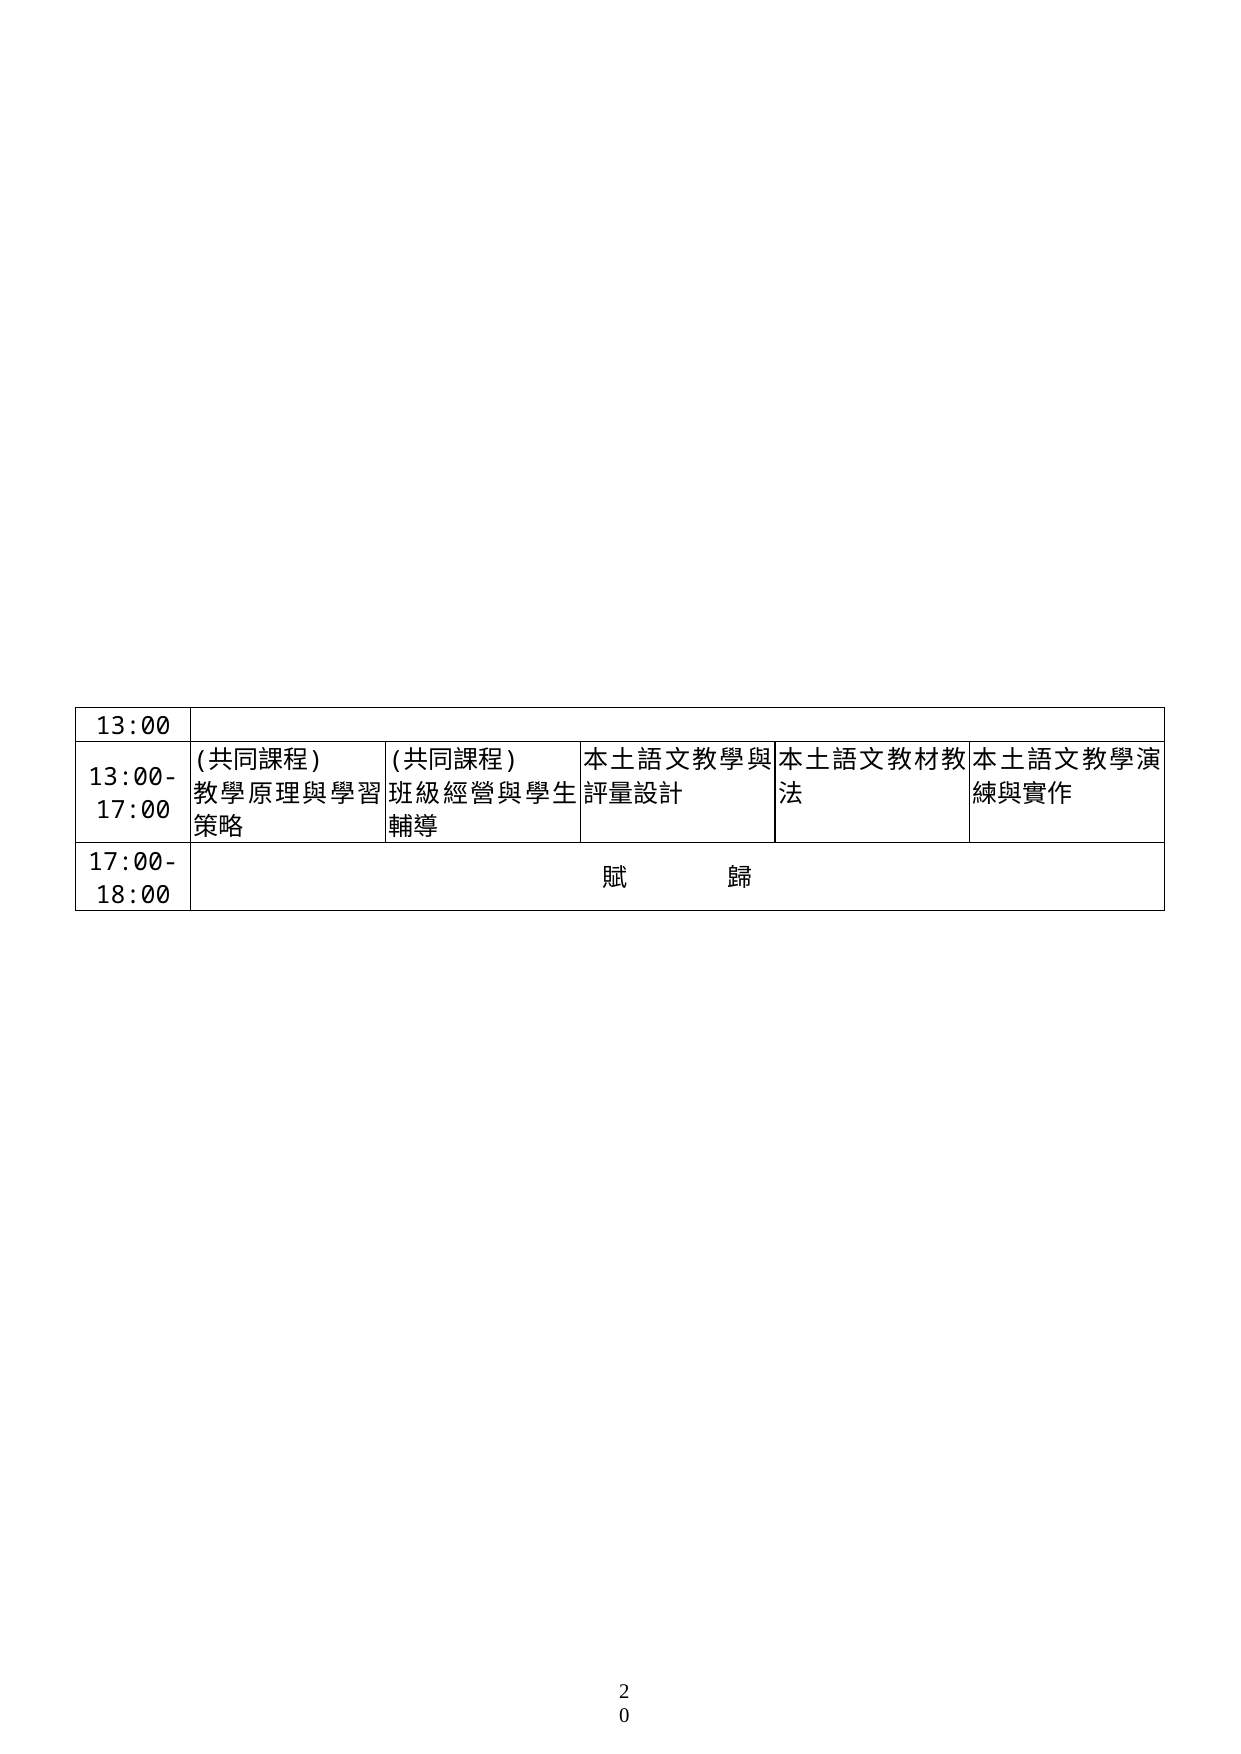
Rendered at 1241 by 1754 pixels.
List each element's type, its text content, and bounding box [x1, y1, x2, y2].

table_cell 賦 歸 [191, 843, 1164, 910]
table_cell 13:00 [76, 708, 190, 741]
table_cell (共同課程) 班級經營與學生輔導 [386, 742, 580, 842]
table_cell (共同課程) 教學原理與學習策略 [191, 742, 385, 842]
table_cell 本土語文教學與評量設計 [581, 742, 774, 842]
table_cell 本土語文教材教法 [776, 742, 969, 842]
table_cell [191, 708, 1164, 741]
table_cell 17:00-18:00 [76, 843, 190, 910]
table_cell 本土語文教學演練與實作 [970, 742, 1164, 842]
table_cell 13:00-17:00 [76, 742, 190, 842]
